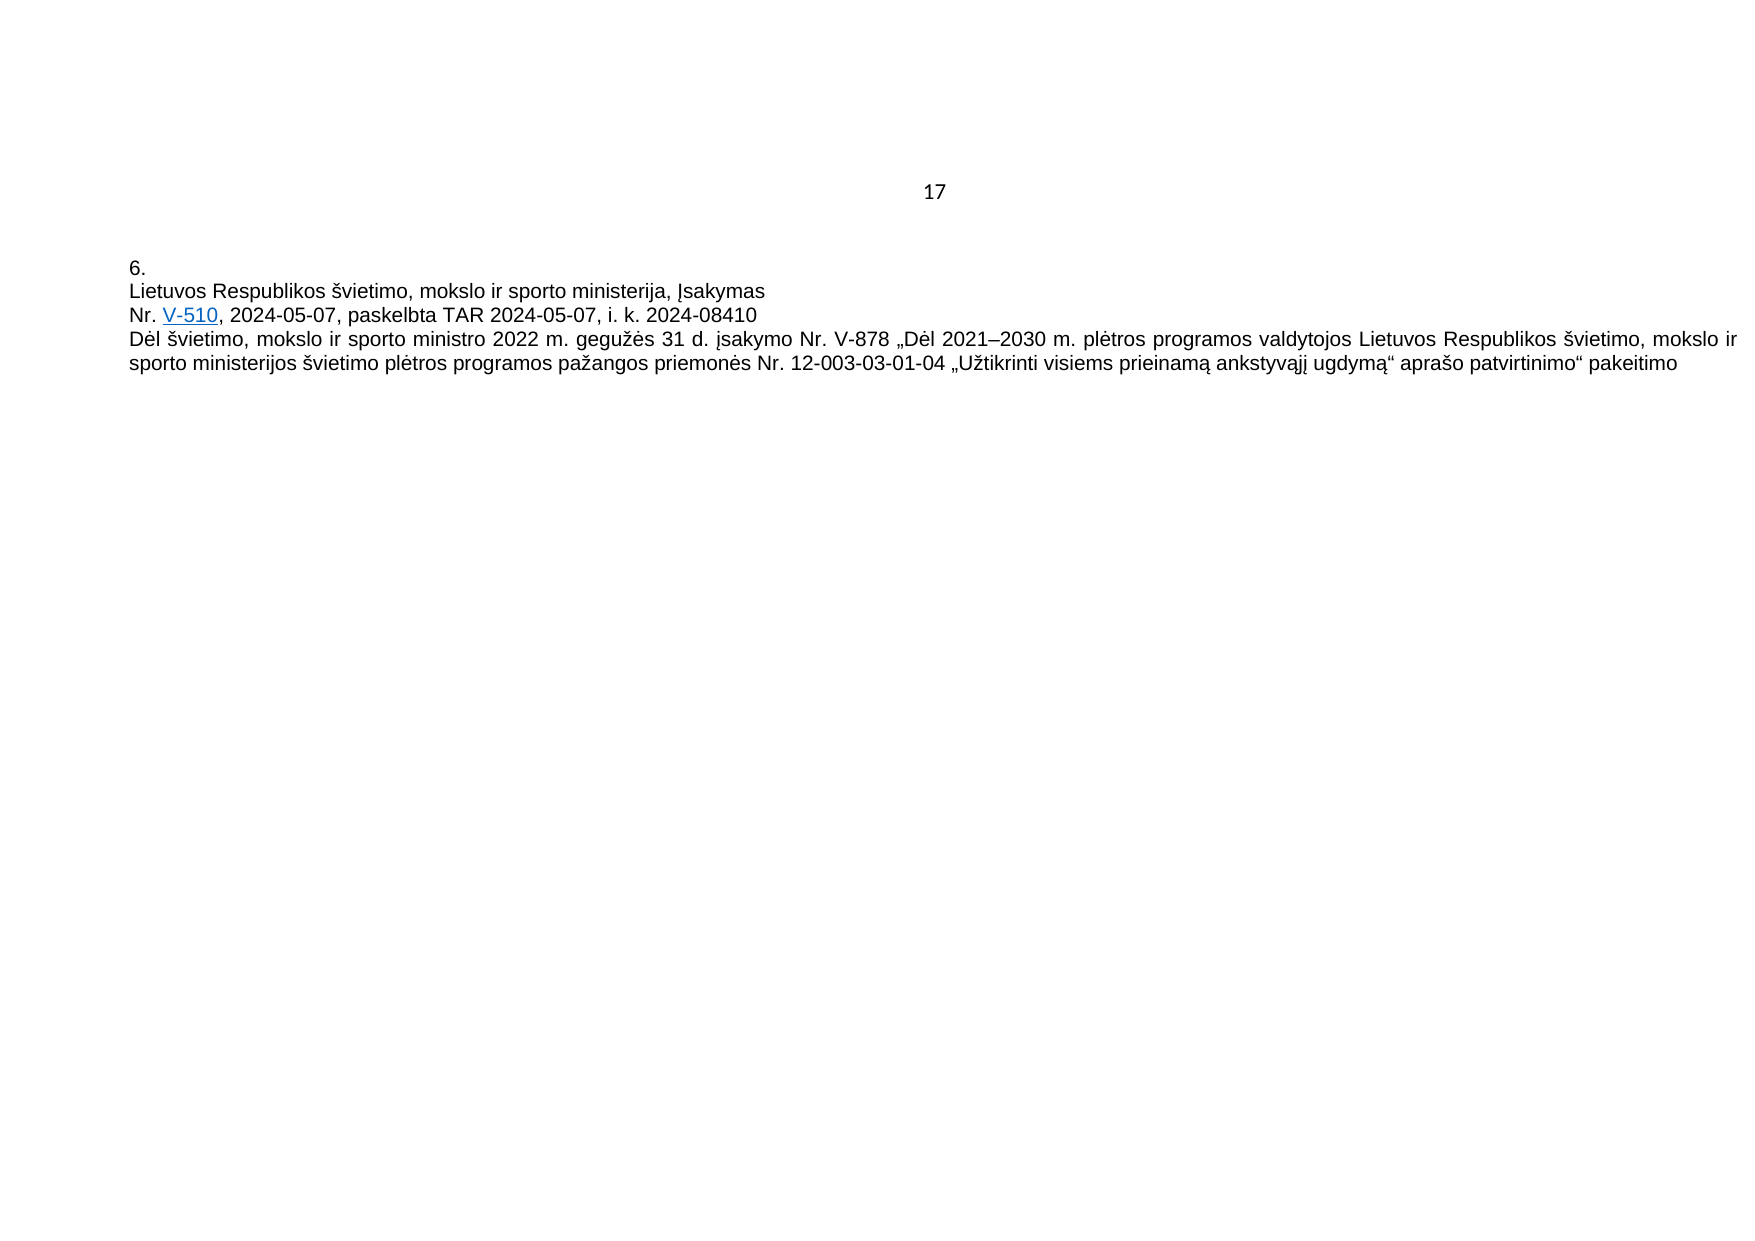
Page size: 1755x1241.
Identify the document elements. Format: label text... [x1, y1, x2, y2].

text Dėl švietimo, mokslo ir sporto ministro 2022 m. gegužės 31 d. įsakymo Nr. V-878 „Dėl 2021–2030 m. plėtros programos valdytojos Lietuvos Respublikos švietimo, mokslo ir sporto ministerijos švietimo plėtros programos pažangos priemonės Nr. 12-003-03-01-04 „Užtikrinti visiems prieinamą ankstyvąjį ugdymą“ aprašo patvirtinimo“ pakeitimo [129, 327, 1739, 375]
text 6. [129, 255, 1739, 279]
text Nr. V-510, 2024-05-07, paskelbta TAR 2024-05-07, i. k. 2024-08410 [129, 303, 1739, 327]
text Lietuvos Respublikos švietimo, mokslo ir sporto ministerija, Įsakymas [129, 279, 1739, 303]
